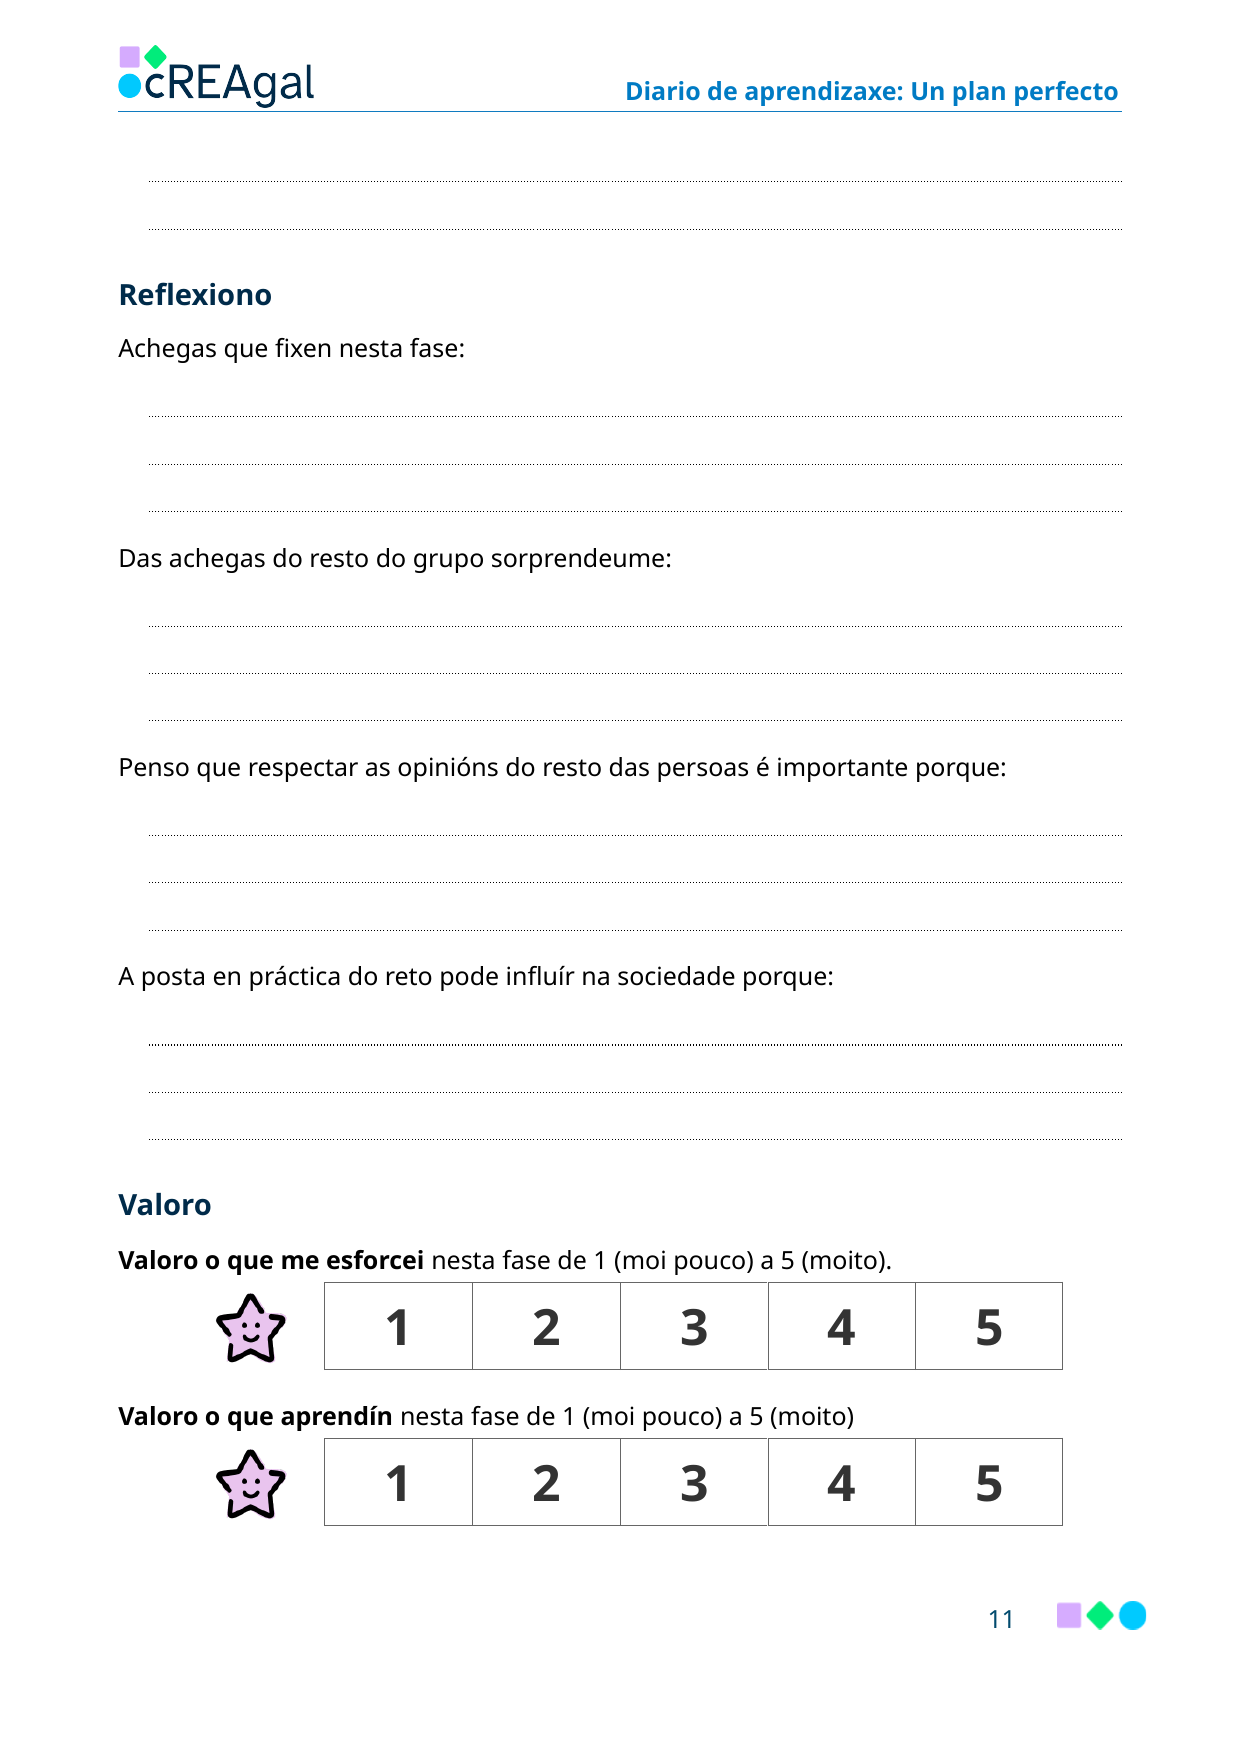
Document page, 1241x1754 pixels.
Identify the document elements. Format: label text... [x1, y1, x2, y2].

table_cell [148, 674, 1122, 721]
table_cell [148, 884, 1122, 931]
table_header [148, 789, 1122, 836]
table_header 4 [769, 1439, 915, 1525]
picture [208, 1287, 293, 1368]
picture [1057, 1601, 1130, 1630]
table_cell [148, 183, 1122, 230]
table_header 5 [916, 1439, 1062, 1525]
table_cell [148, 627, 1122, 674]
table_header [148, 998, 1122, 1046]
text Penso que respectar as opinións do resto das persoas é importante porque: [118, 750, 1122, 784]
table_header [177, 1282, 324, 1370]
text A posta en práctica do reto pode influír na sociedade porque: [118, 959, 1122, 993]
table_header [148, 580, 1122, 627]
text Das achegas do resto do grupo sorprendeume: [118, 540, 1122, 574]
table_header [177, 1438, 324, 1526]
table_cell [148, 418, 1122, 465]
picture [208, 1443, 293, 1524]
text Valoro o que me esforcei nesta fase de 1 (moi pouco) a 5 (moito). [118, 1242, 1122, 1276]
subtitle Reflexiono [118, 274, 1122, 314]
text Valoro o que aprendín nesta fase de 1 (moi pouco) a 5 (moito) [118, 1398, 1122, 1432]
table_header 3 [621, 1439, 767, 1525]
table_header 3 [621, 1283, 767, 1369]
table_cell [148, 836, 1122, 883]
table_cell [148, 135, 1122, 182]
table_cell [148, 1046, 1122, 1093]
table_header 2 [473, 1283, 620, 1369]
table_cell [148, 465, 1122, 512]
picture [1137, 1601, 1147, 1612]
picture [118, 45, 314, 108]
picture [1136, 1618, 1147, 1630]
table_cell [148, 1093, 1122, 1140]
table_header 4 [769, 1283, 915, 1369]
table_header [148, 370, 1122, 417]
table_header 2 [473, 1439, 620, 1525]
table_header 5 [916, 1283, 1062, 1369]
text Achegas que fixen nesta fase: [118, 331, 1122, 365]
table_header 1 [325, 1283, 472, 1369]
subtitle Valoro [118, 1184, 1122, 1224]
table_header 1 [325, 1439, 472, 1525]
